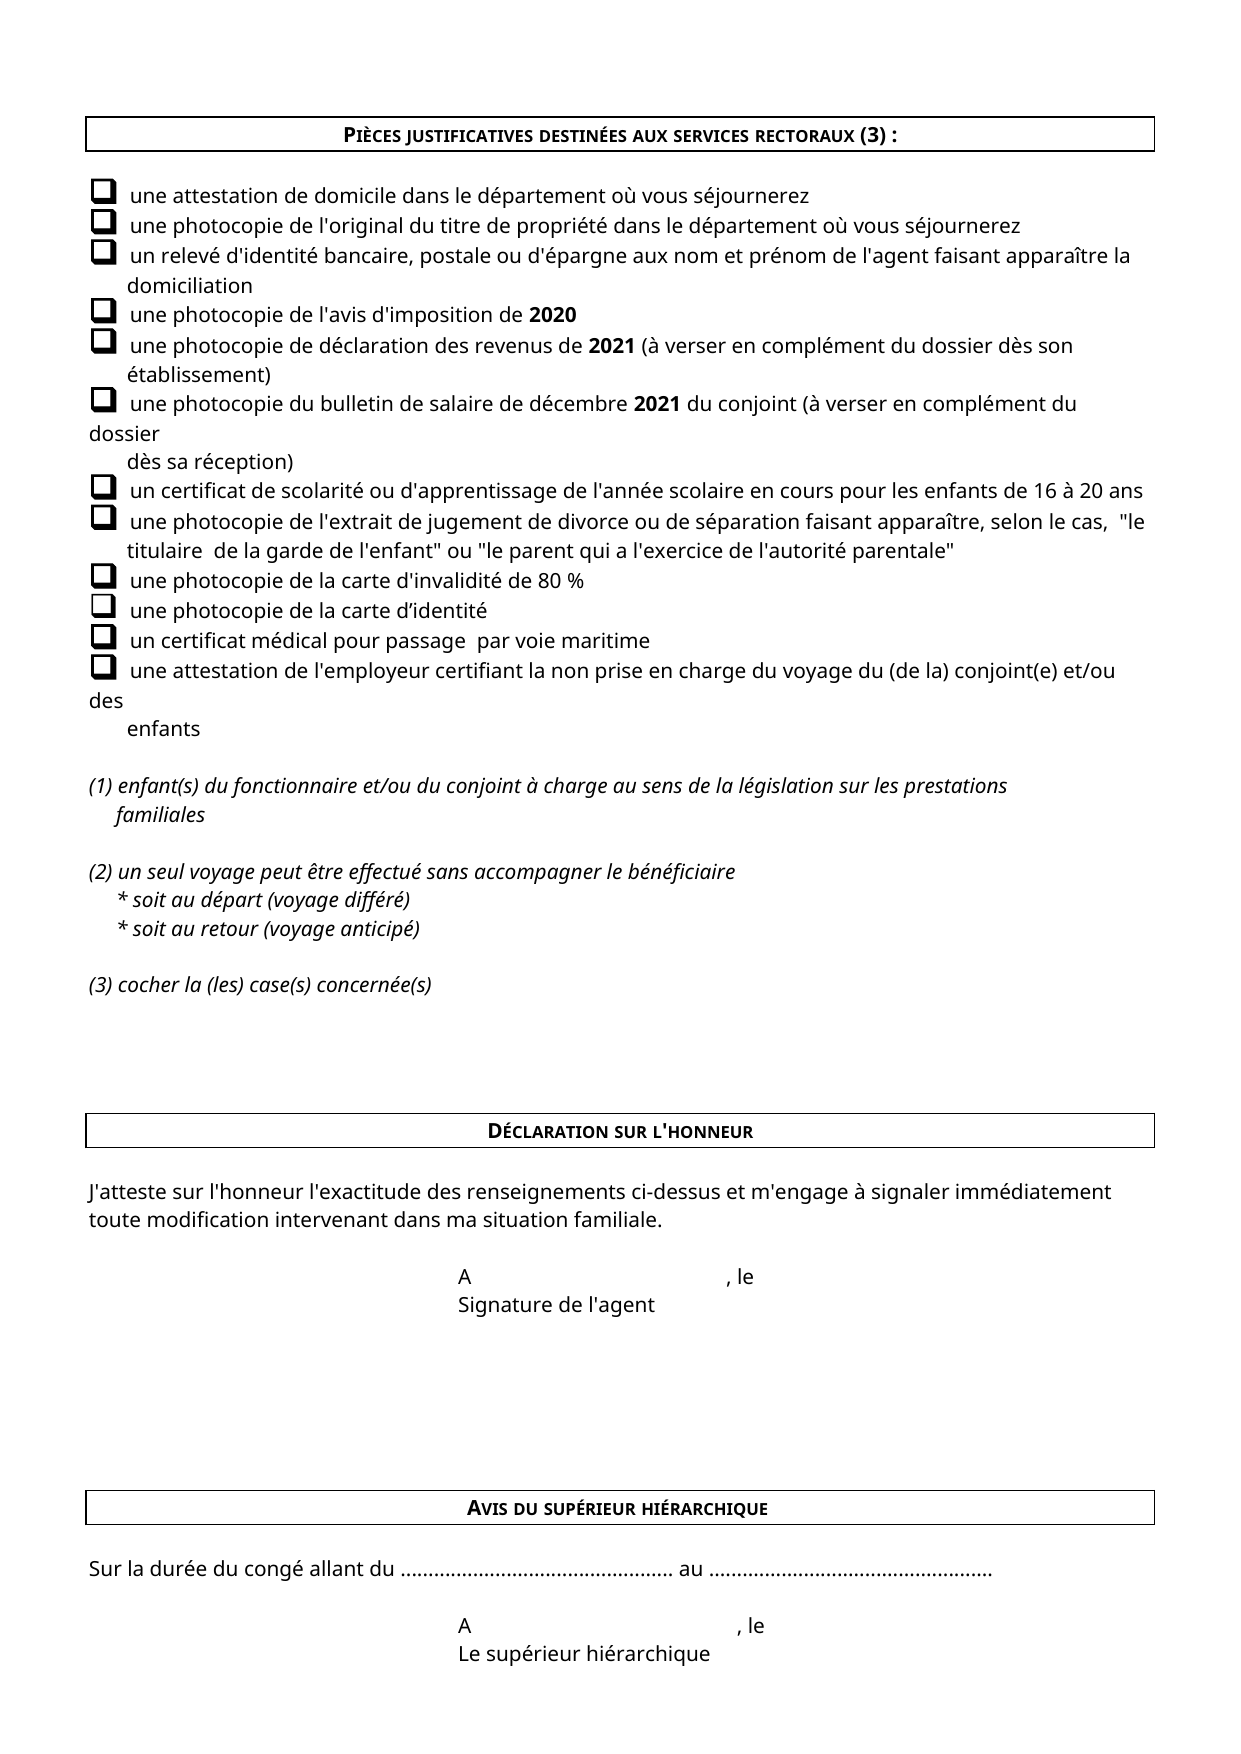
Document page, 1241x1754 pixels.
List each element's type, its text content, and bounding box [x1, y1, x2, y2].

text  une photocopie de déclaration des revenus de 2021 (à verser en complément du dossier dès son [89, 330, 1152, 360]
text * soit au départ (voyage différé) [89, 885, 1152, 914]
text A , le [89, 1262, 1152, 1291]
text (1) enfant(s) du fonctionnaire et/ou du conjoint à charge au sens de la législation sur les prestations [89, 771, 1152, 800]
text J'atteste sur l'honneur l'exactitude des renseignements ci-dessus et m'engage à signaler immédiatement toute modification intervenant dans ma situation familiale. [89, 1177, 1152, 1234]
text (3) cocher la (les) case(s) concernée(s) [89, 971, 1152, 999]
text familiales [89, 800, 1152, 828]
text  une photocopie du bulletin de salaire de décembre 2021 du conjoint (à verser en complément du dossier [89, 389, 1152, 447]
text  une photocopie de la carte d’identité [89, 595, 1152, 626]
text dès sa réception) [89, 447, 1152, 476]
text Avis du supérieur hiérarchique [87, 1491, 1154, 1524]
text Le supérieur hiérarchique [89, 1639, 1152, 1668]
text  un certificat de scolarité ou d'apprentissage de l'année scolaire en cours pour les enfants de 16 à 20 ans [89, 476, 1152, 506]
text * soit au retour (voyage anticipé) [89, 914, 1152, 942]
text Sur la durée du congé allant du ................................................. au ................................................... [89, 1554, 1152, 1582]
text Déclaration sur l'honneur [87, 1114, 1154, 1147]
text  une photocopie de l'avis d'imposition de 2020 [89, 299, 1152, 330]
text  une photocopie de l'extrait de jugement de divorce ou de séparation faisant apparaître, selon le cas, "le [89, 506, 1152, 536]
text  une photocopie de l'original du titre de propriété dans le département où vous séjournerez [89, 211, 1152, 241]
text titulaire de la garde de l'enfant" ou "le parent qui a l'exercice de l'autorité parentale" [89, 536, 1152, 565]
text Pièces justificatives destinées aux services rectoraux (3) : [87, 118, 1154, 150]
text  un certificat médical pour passage par voie maritime [89, 626, 1152, 656]
text  un relevé d'identité bancaire, postale ou d'épargne aux nom et prénom de l'agent faisant apparaître la [89, 241, 1152, 271]
text établissement) [89, 360, 1152, 389]
text Signature de l'agent [89, 1291, 1152, 1319]
text  une photocopie de la carte d'invalidité de 80 % [89, 565, 1152, 595]
text  une attestation de l'employeur certifiant la non prise en charge du voyage du (de la) conjoint(e) et/ou des [89, 656, 1152, 714]
text domiciliation [89, 271, 1152, 299]
text enfants [89, 714, 1152, 743]
text  une attestation de domicile dans le département où vous séjournerez [89, 180, 1152, 211]
text A , le [89, 1611, 1152, 1639]
text (2) un seul voyage peut être effectué sans accompagner le bénéficiaire [89, 857, 1152, 885]
